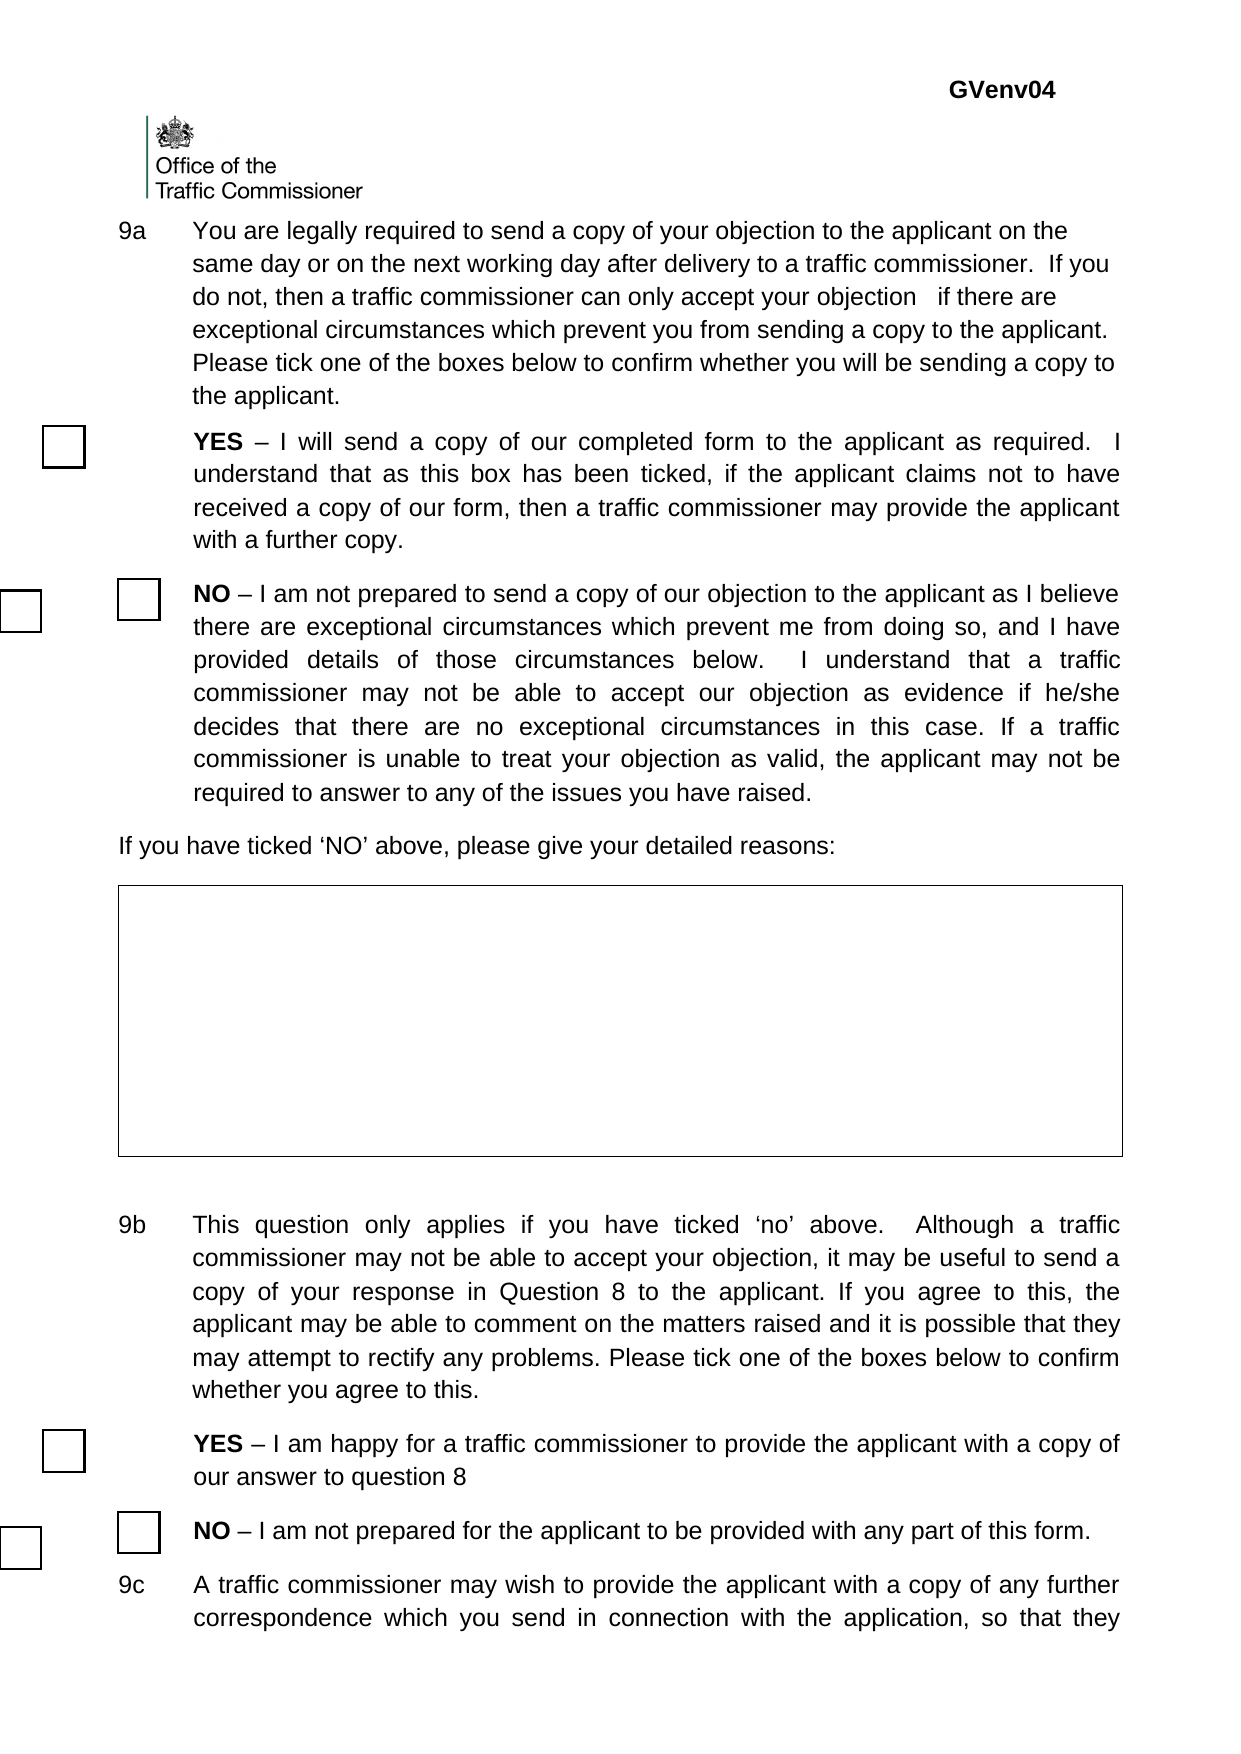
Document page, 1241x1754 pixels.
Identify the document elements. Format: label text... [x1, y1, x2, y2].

text 9b This question only applies if you have ticked ‘no’ above. Although a traffic commissioner may not be able to accept your objection, it may be useful to send a copy of your response in Question 8 to the applicant. If you agree to this, the applicant may be able to comment on the matters raised and it is possible that they may attempt to rectify any problems. Please tick one of the boxes below to confirm whether you agree to this. [118, 1210, 1122, 1404]
text 9c A traffic commissioner may wish to provide the applicant with a copy of any further correspondence which you send in connection with the application, so that they [118, 1570, 1122, 1632]
table_cell [119, 1048, 1122, 1102]
table_cell [119, 1102, 1122, 1156]
text 9a You are legally required to send a copy of your objection to the applicant on the same day or on the next working day after delivery to a traffic commissioner. If you do not, then a traffic commissioner can only accept your objection if there are exceptional circumstances which prevent you from sending a copy to the applicant. Please tick one of the boxes below to confirm whether you will be sending a copy to the applicant. [118, 216, 1122, 410]
table_cell [119, 940, 1122, 994]
table_header [119, 886, 1122, 940]
text YES – I will send a copy of our completed form to the applicant as required. I understand that as this box has been ticked, if the applicant claims not to have received a copy of our form, then a traffic commissioner may provide the applicant with a further copy. [193, 426, 1122, 554]
text NO – I am not prepared for the applicant to be provided with any part of this form. [161, 1516, 1122, 1545]
table_cell [119, 994, 1122, 1048]
text If you have ticked ‘NO’ above, please give your detailed reasons: [118, 831, 1122, 860]
text NO – I am not prepared to send a copy of our objection to the applicant as I believe there are exceptional circumstances which prevent me from doing so, and I have provided details of those circumstances below. I understand that a traffic commissioner may not be able to accept our objection as evidence if he/she decides that there are no exceptional circumstances in this case. If a traffic commissioner is unable to treat your objection as valid, the applicant may not be required to answer to any of the issues you have raised. [118, 579, 1122, 806]
text YES – I am happy for a traffic commissioner to provide the applicant with a copy of our answer to question 8 [193, 1429, 1122, 1491]
